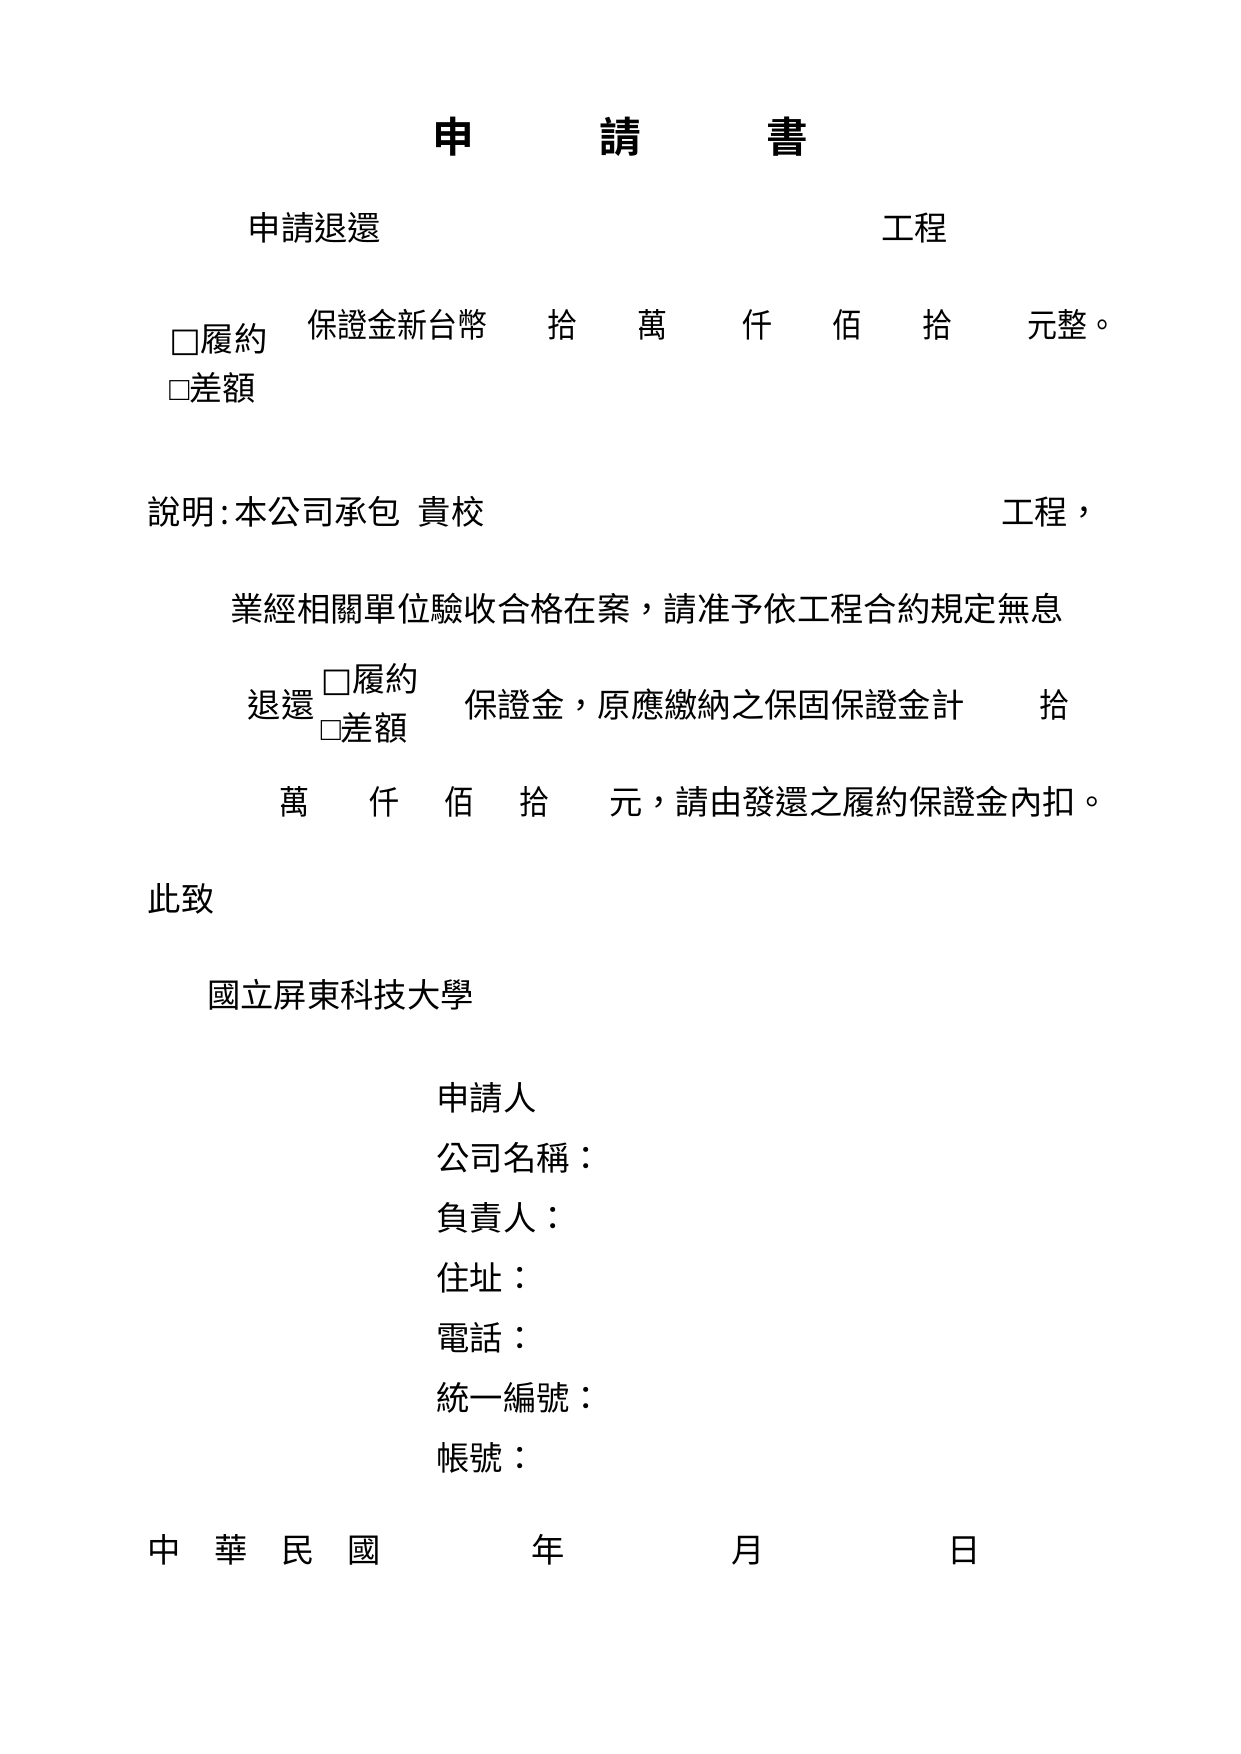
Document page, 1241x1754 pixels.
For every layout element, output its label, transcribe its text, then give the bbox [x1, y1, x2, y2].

text 此致 [148, 872, 1092, 921]
text □履約 [169, 313, 270, 361]
text □差額 [321, 702, 422, 750]
table_cell 電話： [425, 1306, 655, 1366]
text □差額 [169, 361, 270, 410]
table_cell 住址： [425, 1246, 655, 1306]
text □履約 [321, 653, 422, 702]
table_cell 帳號： [425, 1426, 655, 1486]
text 退還 保證金，原應繳納之保固保證金計 拾 萬 仟 佰 拾 元，請由發還之履約保證金內扣。 [148, 646, 1092, 824]
text 說明:本公司承包 貴校 工程，業經相關單位驗收合格在案，請准予依工程合約規定無息 [148, 486, 1092, 631]
text 申請退還 工程 [148, 202, 1092, 250]
text 保證金新台幣 拾 萬 仟 佰 拾 元整。 [148, 298, 1092, 418]
table_header 申請人 [425, 1065, 655, 1125]
table_cell 公司名稱： [425, 1125, 655, 1186]
text 國立屏東科技大學 [148, 969, 1092, 1017]
text 申 請 書 [148, 104, 1092, 164]
text 中 華 民 國 年 月 日 [148, 1523, 1092, 1572]
table_cell 負責人： [425, 1186, 655, 1246]
table_cell 統一編號： [425, 1366, 655, 1426]
